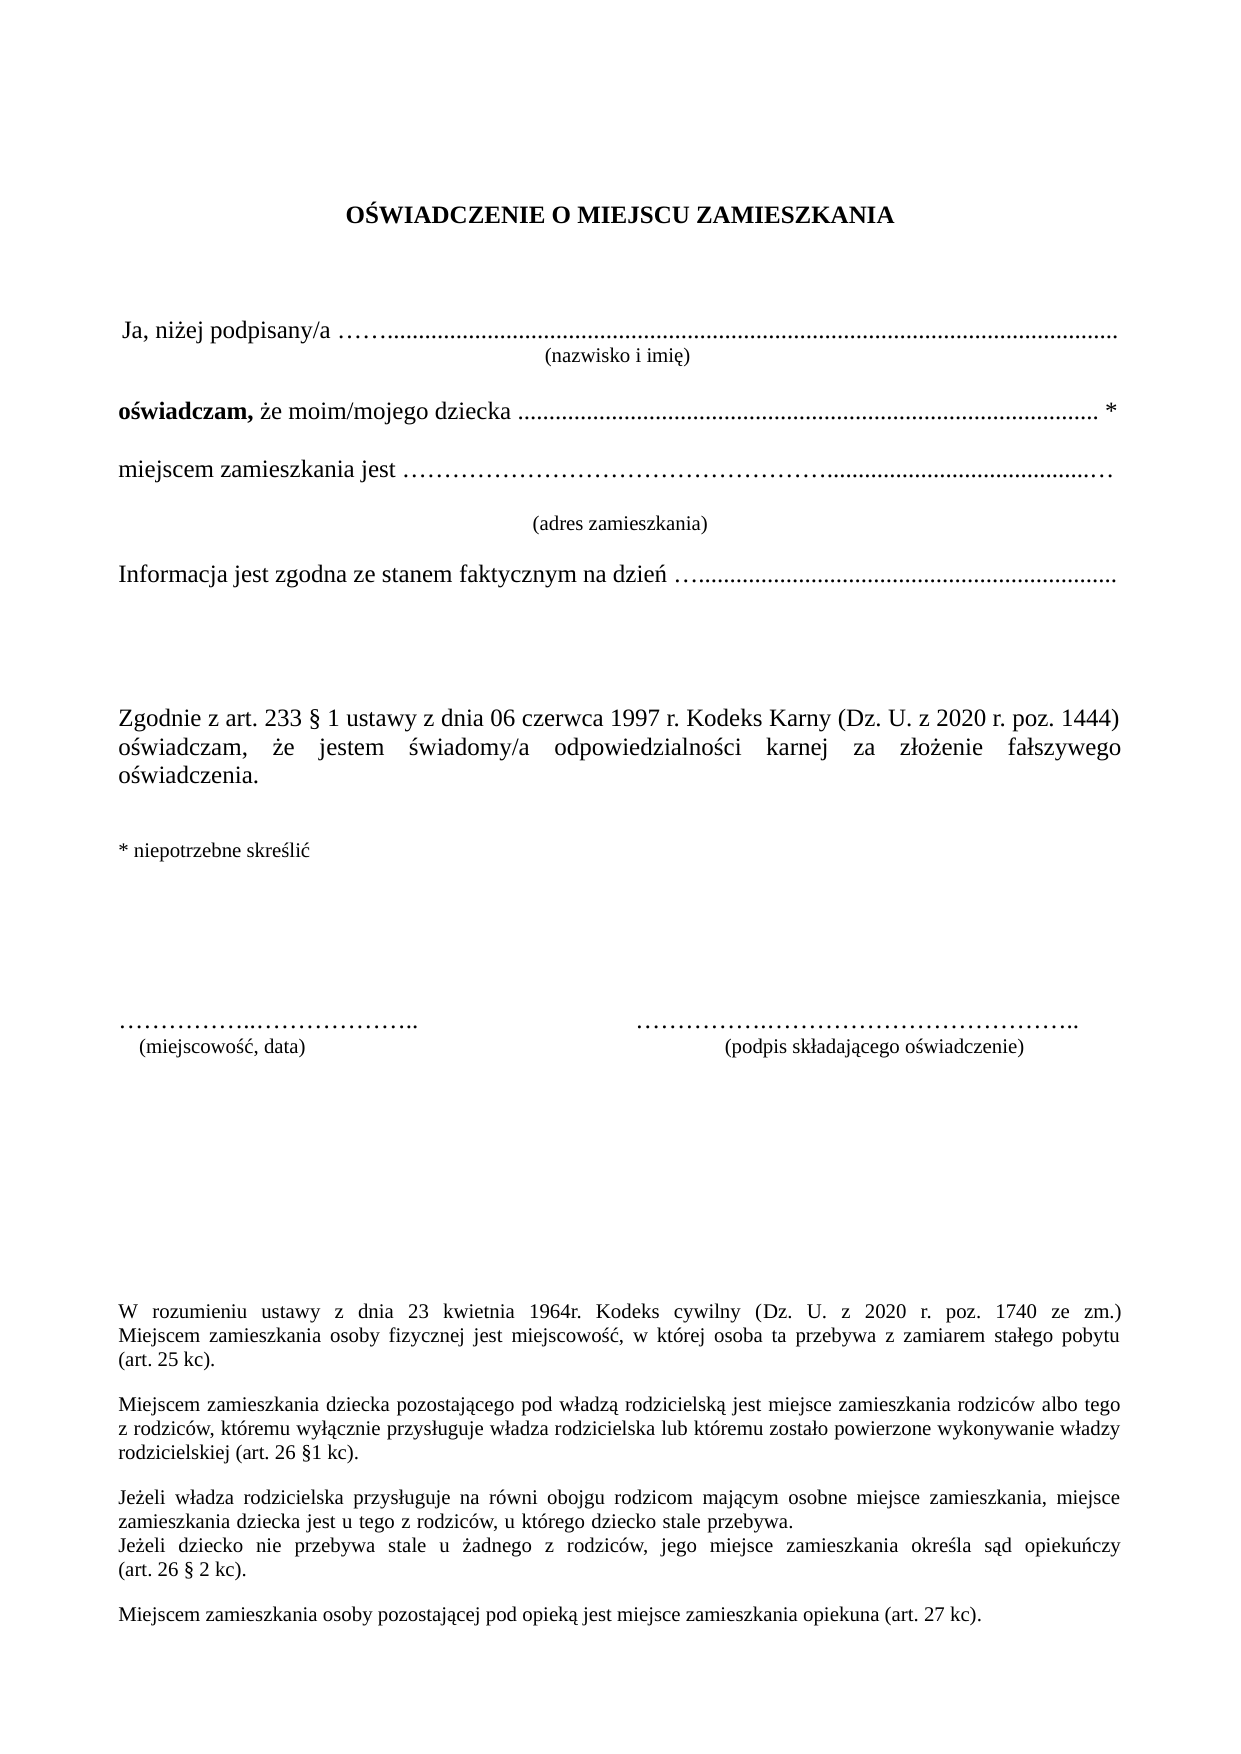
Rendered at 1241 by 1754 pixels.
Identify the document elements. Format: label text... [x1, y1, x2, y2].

text Miejscem zamieszkania osoby pozostającej pod opieką jest miejsce zamieszkania opiekuna (art. 27 kc). [118, 1602, 1122, 1626]
text (miejscowość, data) (podpis składającego oświadczenie) [118, 1034, 1122, 1058]
text * niepotrzebne skreślić [118, 837, 1122, 862]
text ……………..……………….. …………….……………………………….. [118, 1005, 1122, 1034]
text Informacja jest zgodna ze stanem faktycznym na dzień …................................................................... [118, 559, 1122, 588]
text Miejscem zamieszkania dziecka pozostającego pod władzą rodzicielską jest miejsce zamieszkania rodziców albo tego z rodziców, któremu wyłącznie przysługuje władza rodzicielska lub któremu zostało powierzone wykonywanie władzy rodzicielskiej (art. 26 §1 kc). [118, 1392, 1122, 1464]
text Zgodnie z art. 233 § 1 ustawy z dnia 06 czerwca 1997 r. Kodeks Karny (Dz. U. z 2020 r. poz. 1444) oświadczam, że jestem świadomy/a odpowiedzialności karnej za złożenie fałszywego oświadczenia. [118, 703, 1122, 789]
text (adres zamieszkania) [118, 511, 1122, 535]
text W rozumieniu ustawy z dnia 23 kwietnia 1964r. Kodeks cywilny (Dz. U. z 2020 r. poz. 1740 ze zm.) Miejscem zamieszkania osoby fizycznej jest miejscowość, w której osoba ta przebywa z zamiarem stałego pobytu (art. 25 kc). [118, 1299, 1122, 1371]
text oświadczam, że moim/mojego dziecka ............................................................................................. * [118, 396, 1122, 425]
text Jeżeli władza rodzicielska przysługuje na równi obojgu rodzicom mającym osobne miejsce zamieszkania, miejsce zamieszkania dziecka jest u tego z rodziców, u którego dziecko stale przebywa. Jeżeli dziecko nie przebywa stale u żadnego z rodziców, jego miejsce zamieszkania określa sąd opiekuńczy (art. 26 § 2 kc). [118, 1485, 1122, 1581]
text OŚWIADCZENIE O MIEJSCU ZAMIESZKANIA [118, 200, 1122, 228]
text Ja, niżej podpisany/a …….....................................................................................................................(nazwisko i imię) [118, 315, 1122, 367]
text miejscem zamieszkania jest ……………………………………………..........................................… [118, 454, 1122, 482]
